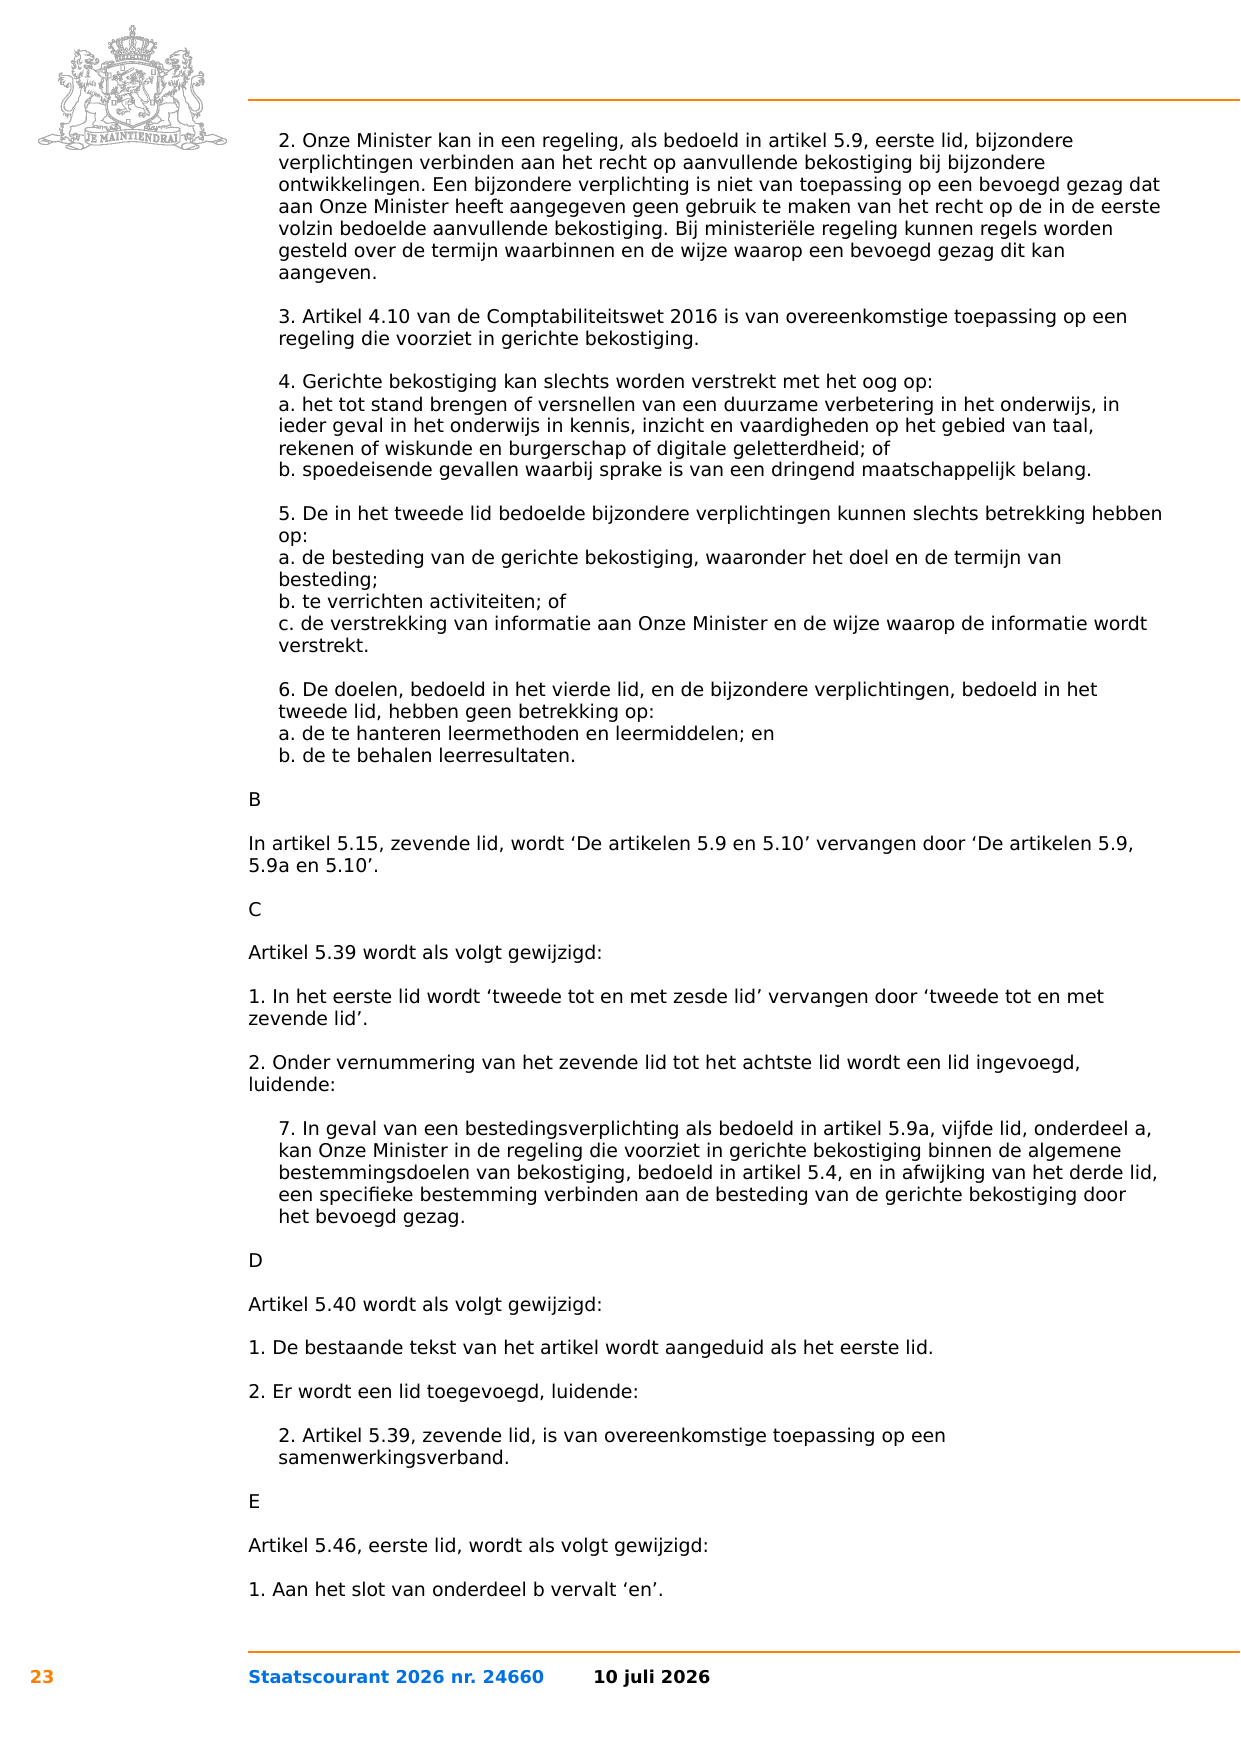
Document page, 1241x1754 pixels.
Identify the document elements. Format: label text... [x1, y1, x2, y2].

text Artikel 5.40 wordt als volgt gewijzigd: [248, 1293, 1163, 1315]
text a. de besteding van de gerichte bekostiging, waaronder het doel en de termijn van besteding; [278, 547, 1163, 591]
text 2. Artikel 5.39, zevende lid, is van overeenkomstige toepassing op een samenwerkingsverband. [278, 1425, 1163, 1469]
text a. het tot stand brengen of versnellen van een duurzame verbetering in het onderwijs, in ieder geval in het onderwijs in kennis, inzicht en vaardigheden op het gebied van taal, rekenen of wiskunde en burgerschap of digitale geletterdheid; of [278, 393, 1163, 459]
text E [248, 1491, 1163, 1513]
text 6. De doelen, bedoeld in het vierde lid, en de bijzondere verplichtingen, bedoeld in het tweede lid, hebben geen betrekking op: [278, 679, 1163, 723]
text 3. Artikel 4.10 van de Comptabiliteitswet 2016 is van overeenkomstige toepassing op een regeling die voorziet in gerichte bekostiging. [278, 306, 1163, 349]
picture [38, 25, 227, 150]
text 5. De in het tweede lid bedoelde bijzondere verplichtingen kunnen slechts betrekking hebben op: [278, 503, 1163, 547]
text a. de te hanteren leermethoden en leermiddelen; en [278, 723, 1163, 745]
text Artikel 5.39 wordt als volgt gewijzigd: [248, 942, 1163, 964]
text D [248, 1249, 1163, 1272]
text c. de verstrekking van informatie aan Onze Minister en de wijze waarop de informatie wordt verstrekt. [278, 613, 1163, 657]
text C [248, 898, 1163, 920]
text b. spoedeisende gevallen waarbij sprake is van een dringend maatschappelijk belang. [278, 459, 1163, 481]
text b. de te behalen leerresultaten. [278, 745, 1163, 767]
text 4. Gerichte bekostiging kan slechts worden verstrekt met het oog op: [278, 371, 1163, 393]
text In artikel 5.15, zevende lid, wordt ‘De artikelen 5.9 en 5.10’ vervangen door ‘De artikelen 5.9, 5.9a en 5.10’. [248, 833, 1163, 877]
text 2. Onze Minister kan in een regeling, als bedoeld in artikel 5.9, eerste lid, bijzondere verplichtingen verbinden aan het recht op aanvullende bekostiging bij bijzondere ontwikkelingen. Een bijzondere verplichting is niet van toepassing op een bevoegd gezag dat aan Onze Minister heeft aangegeven geen gebruik te maken van het recht op de in de eerste volzin bedoelde aanvullende bekostiging. Bij ministeriële regeling kunnen regels worden gesteld over de termijn waarbinnen en de wijze waarop een bevoegd gezag dit kan aangeven. [278, 130, 1163, 284]
text Artikel 5.46, eerste lid, wordt als volgt gewijzigd: [248, 1535, 1163, 1557]
text 1. In het eerste lid wordt ‘tweede tot en met zesde lid’ vervangen door ‘tweede tot en met zevende lid’. [248, 986, 1163, 1030]
text 2. Onder vernummering van het zevende lid tot het achtste lid wordt een lid ingevoegd, luidende: [248, 1052, 1163, 1096]
text B [248, 789, 1163, 811]
text 1. De bestaande tekst van het artikel wordt aangeduid als het eerste lid. [248, 1337, 1163, 1359]
text 7. In geval van een bestedingsverplichting als bedoeld in artikel 5.9a, vijfde lid, onderdeel a, kan Onze Minister in de regeling die voorziet in gerichte bekostiging binnen de algemene bestemmingsdoelen van bekostiging, bedoeld in artikel 5.4, en in afwijking van het derde lid, een specifieke bestemming verbinden aan de besteding van de gerichte bekostiging door het bevoegd gezag. [278, 1118, 1163, 1228]
text 2. Er wordt een lid toegevoegd, luidende: [248, 1381, 1163, 1403]
text 1. Aan het slot van onderdeel b vervalt ‘en’. [248, 1578, 1163, 1601]
text b. te verrichten activiteiten; of [278, 591, 1163, 613]
